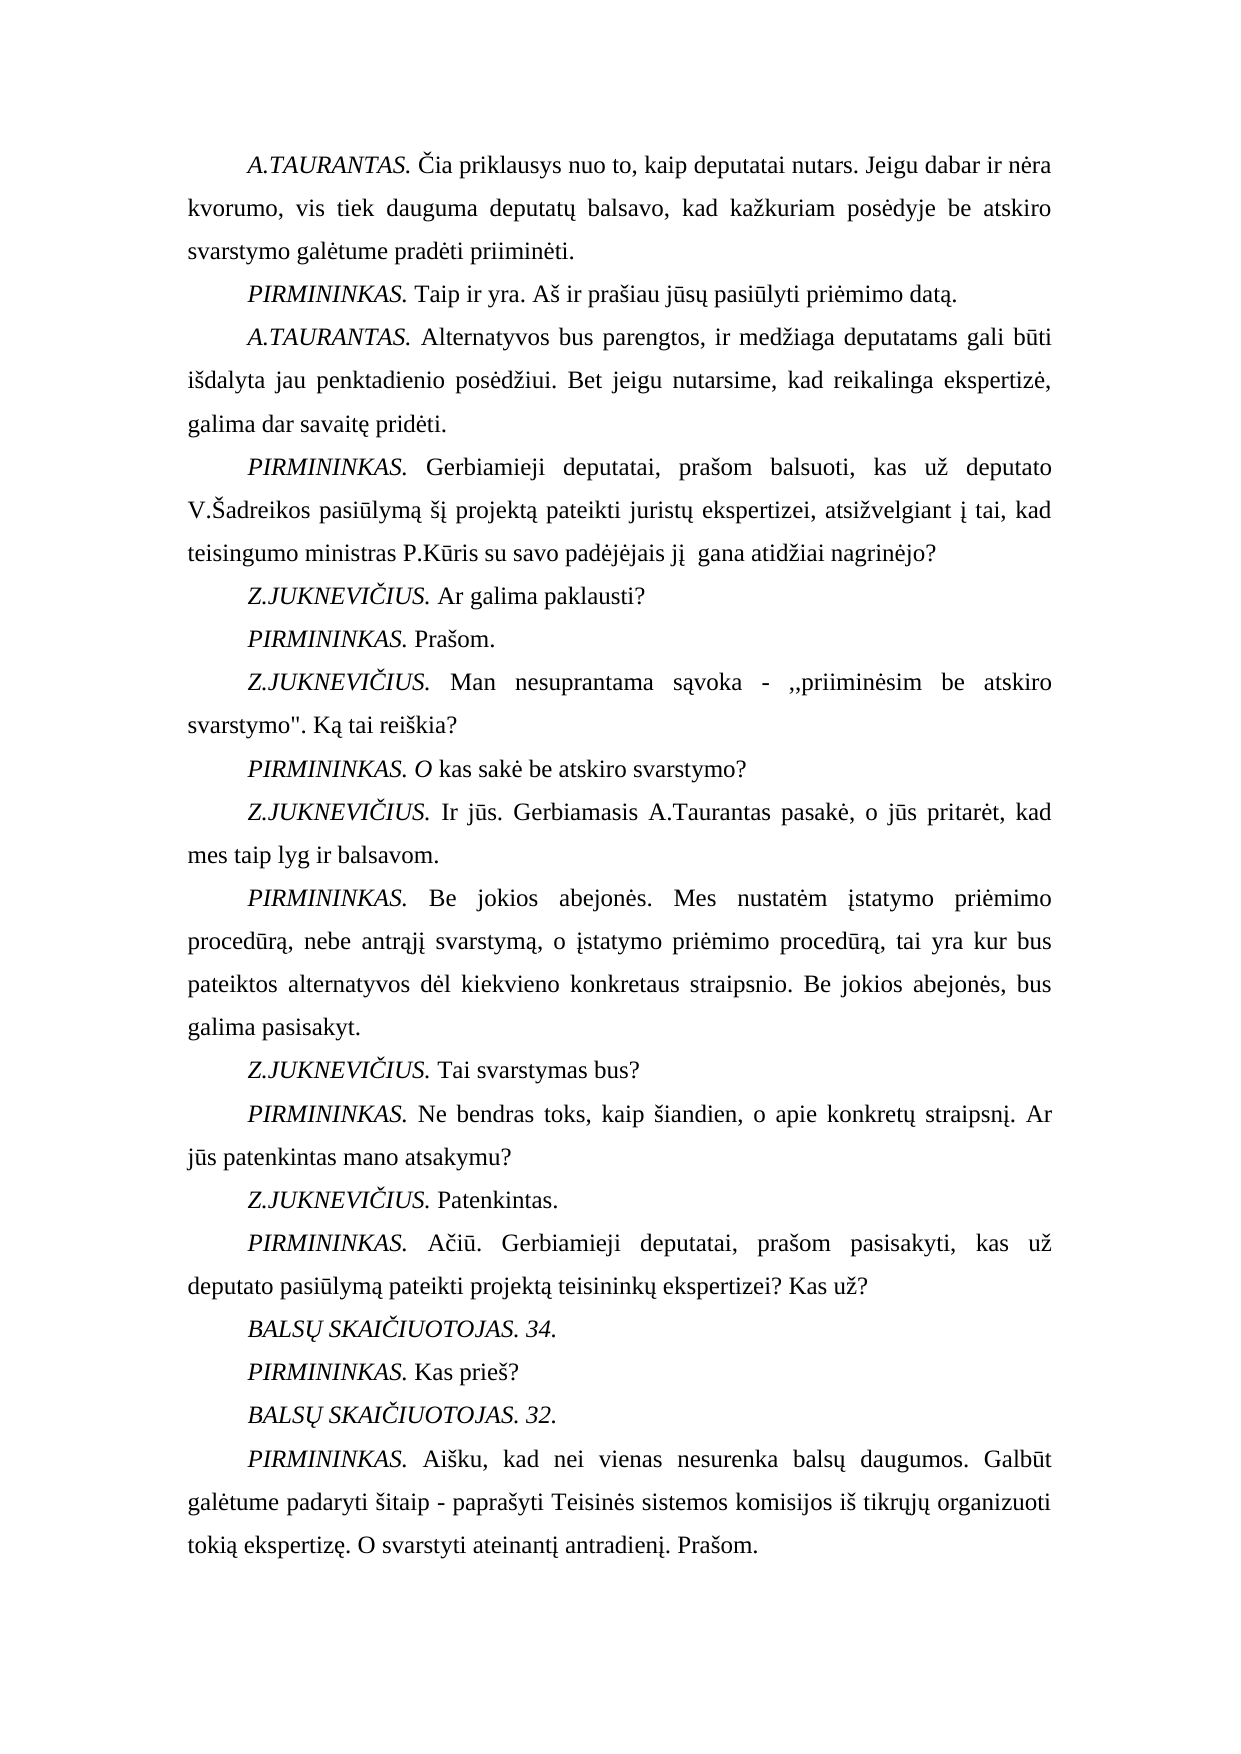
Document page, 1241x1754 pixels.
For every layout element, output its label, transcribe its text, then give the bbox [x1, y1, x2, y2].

text PIRMININKAS. Ne bendras toks, kaip šiandien, o apie konkretų straipsnį. Ar jūs patenkintas mano atsakymu? [187, 1099, 1053, 1171]
text A.TAURANTAS. Čia priklausys nuo to, kaip deputatai nutars. Jeigu dabar ir nėra kvorumo, vis tiek dauguma deputatų balsavo, kad kažkuriam posėdyje be atskiro svarstymo galėtume pradėti priiminėti. [187, 150, 1053, 265]
text PIRMININKAS. Taip ir yra. Aš ir prašiau jūsų pasiūlyti priėmimo datą. [187, 279, 1053, 308]
text Z.JUKNEVIČIUS. Man nesuprantama sąvoka - ,,priiminėsim be atskiro svarstymo". Ką tai reiškia? [187, 667, 1053, 739]
text PIRMININKAS. Be jokios abejonės. Mes nustatėm įstatymo priėmimo procedūrą, nebe antrąjį svarstymą, o įstatymo priėmimo procedūrą, tai yra kur bus pateiktos alternatyvos dėl kiekvieno konkretaus straipsnio. Be jokios abejonės, bus galima pasisakyt. [187, 883, 1053, 1041]
text PIRMININKAS. Kas prieš? [187, 1357, 1053, 1386]
text BALSŲ SKAIČIUOTOJAS. 32. [187, 1401, 1053, 1429]
text PIRMININKAS. Prašom. [187, 624, 1053, 653]
text A.TAURANTAS. Alternatyvos bus parengtos, ir medžiaga deputatams gali būti išdalyta jau penktadienio posėdžiui. Bet jeigu nutarsime, kad reikalinga ekspertizė, galima dar savaitę pridėti. [187, 322, 1053, 437]
text PIRMININKAS. Ačiū. Gerbiamieji deputatai, prašom pasisakyti, kas už deputato pasiūlymą pateikti projektą teisininkų ekspertizei? Kas už? [187, 1228, 1053, 1300]
text Z.JUKNEVIČIUS. Ir jūs. Gerbiamasis A.Taurantas pasakė, o jūs pritarėt, kad mes taip lyg ir balsavom. [187, 797, 1053, 869]
text BALSŲ SKAIČIUOTOJAS. 34. [187, 1314, 1053, 1343]
text Z.JUKNEVIČIUS. Ar galima paklausti? [187, 581, 1053, 610]
text Z.JUKNEVIČIUS. Patenkintas. [187, 1185, 1053, 1214]
text Z.JUKNEVIČIUS. Tai svarstymas bus? [187, 1056, 1053, 1084]
text PIRMININKAS. Gerbiamieji deputatai, prašom balsuoti, kas už deputato V.Šadreikos pasiūlymą šį projektą pateikti juristų ekspertizei, atsižvelgiant į tai, kad teisingumo ministras P.Kūris su savo padėjėjais jį gana atidžiai nagrinėjo? [187, 452, 1053, 567]
text PIRMININKAS. O kas sakė be atskiro svarstymo? [187, 754, 1053, 782]
text PIRMININKAS. Aišku, kad nei vienas nesurenka balsų daugumos. Galbūt galėtume padaryti šitaip - paprašyti Teisinės sistemos komisijos iš tikrųjų organizuoti tokią ekspertizę. O svarstyti ateinantį antradienį. Prašom. [187, 1444, 1053, 1559]
